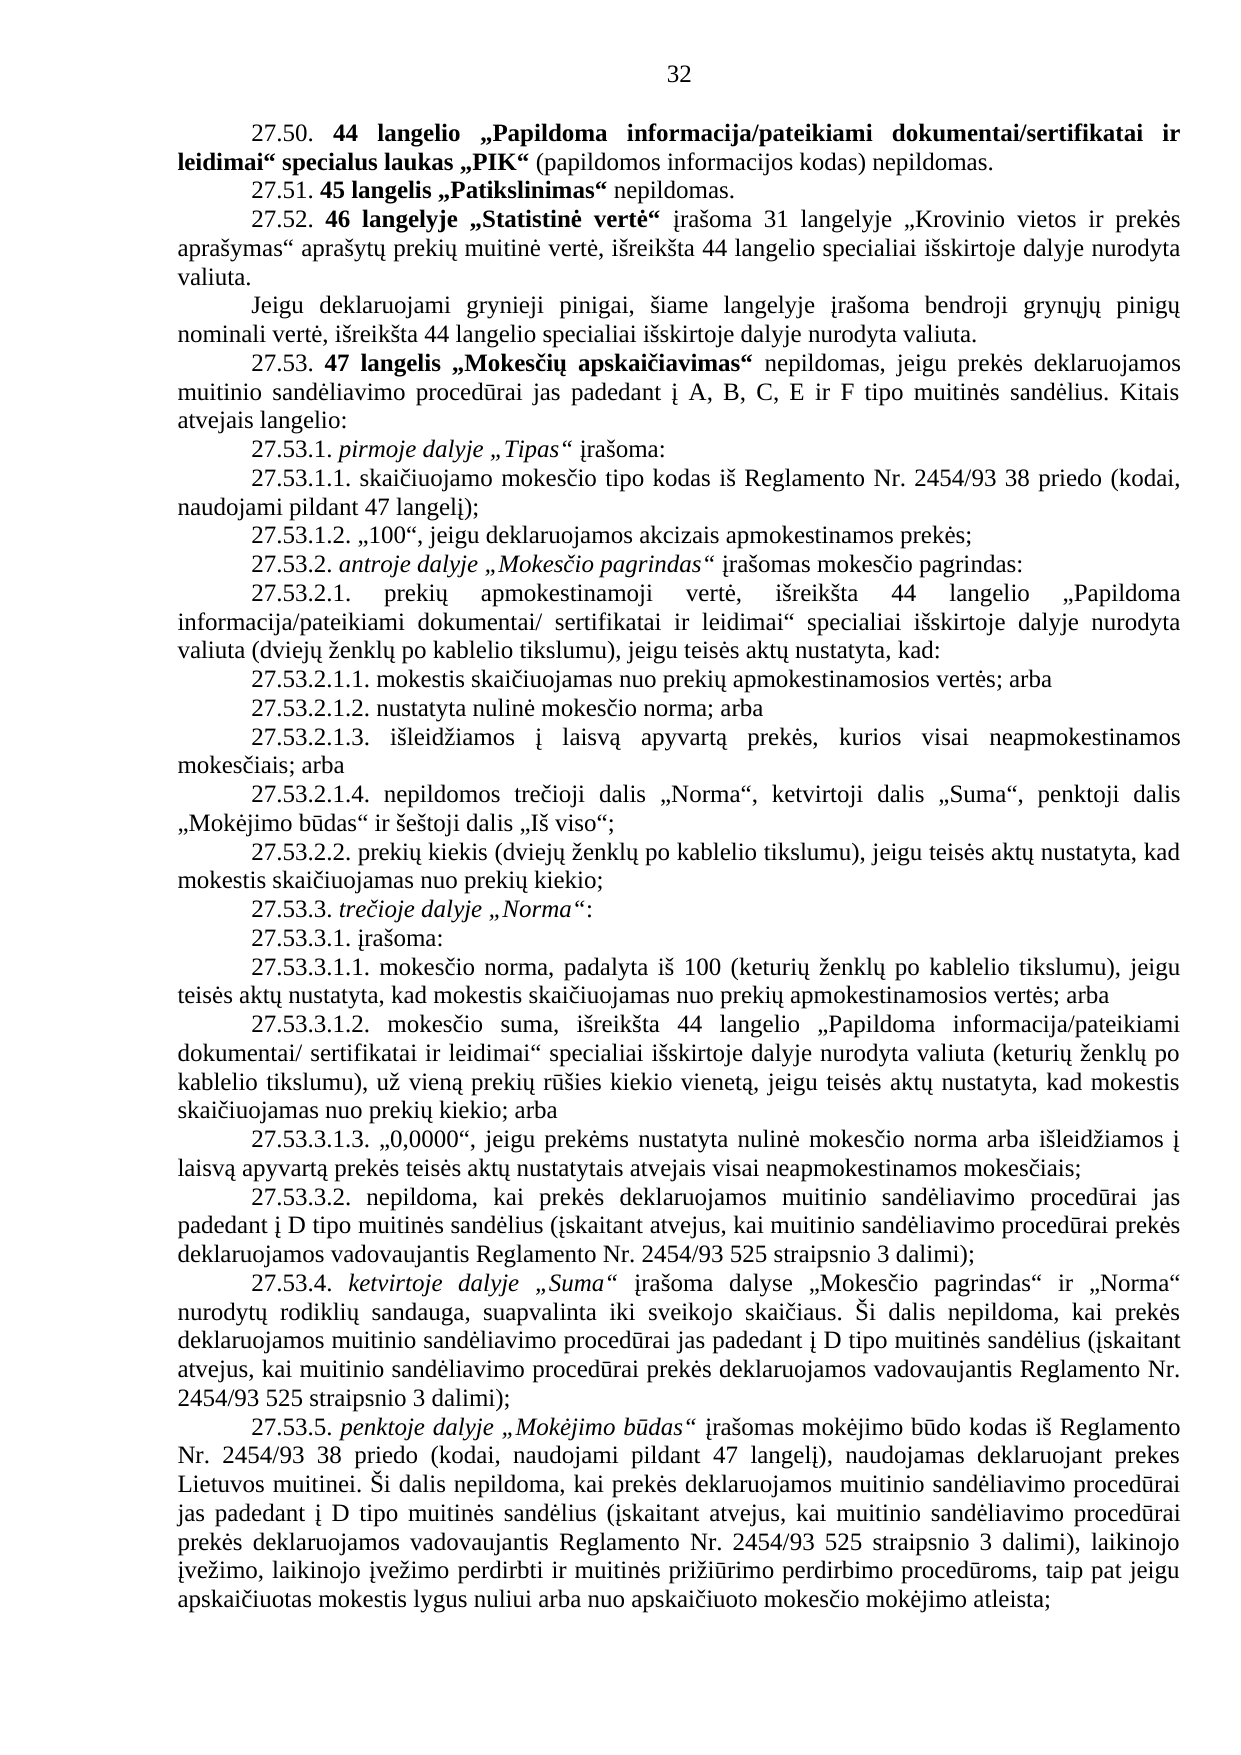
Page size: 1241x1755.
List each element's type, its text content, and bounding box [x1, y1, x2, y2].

text 27.53.5. penktoje dalyje „Mokėjimo būdas“ įrašomas mokėjimo būdo kodas iš Reglamento Nr. 2454/93 38 priedo (kodai, naudojami pildant 47 langelį), naudojamas deklaruojant prekes Lietuvos muitinei. Ši dalis nepildoma, kai prekės deklaruojamos muitinio sandėliavimo procedūrai jas padedant į D tipo muitinės sandėlius (įskaitant atvejus, kai muitinio sandėliavimo procedūrai prekės deklaruojamos vadovaujantis Reglamento Nr. 2454/93 525 straipsnio 3 dalimi), laikinojo įvežimo, laikinojo įvežimo perdirbti ir muitinės prižiūrimo perdirbimo procedūroms, taip pat jeigu apskaičiuotas mokestis lygus nuliui arba nuo apskaičiuoto mokesčio mokėjimo atleista; [177, 1412, 1181, 1613]
text 27.53.1.1. skaičiuojamo mokesčio tipo kodas iš Reglamento Nr. 2454/93 38 priedo (kodai, naudojami pildant 47 langelį); [177, 463, 1181, 521]
text 27.53.3.1. įrašoma: [177, 923, 1181, 952]
text 27.53.2.1.3. išleidžiamos į laisvą apyvartą prekės, kurios visai neapmokestinamos mokesčiais; arba [177, 722, 1181, 779]
text 27.53.3.1.2. mokesčio suma, išreikšta 44 langelio „Papildoma informacija/pateikiami dokumentai/ sertifikatai ir leidimai“ specialiai išskirtoje dalyje nurodyta valiuta (keturių ženklų po kablelio tikslumu), už vieną prekių rūšies kiekio vienetą, jeigu teisės aktų nustatyta, kad mokestis skaičiuojamas nuo prekių kiekio; arba [177, 1009, 1181, 1124]
text 27.53.3.2. nepildoma, kai prekės deklaruojamos muitinio sandėliavimo procedūrai jas padedant į D tipo muitinės sandėlius (įskaitant atvejus, kai muitinio sandėliavimo procedūrai prekės deklaruojamos vadovaujantis Reglamento Nr. 2454/93 525 straipsnio 3 dalimi); [177, 1182, 1181, 1268]
text 27.53.2.1. prekių apmokestinamoji vertė, išreikšta 44 langelio „Papildoma informacija/pateikiami dokumentai/ sertifikatai ir leidimai“ specialiai išskirtoje dalyje nurodyta valiuta (dviejų ženklų po kablelio tikslumu), jeigu teisės aktų nustatyta, kad: [177, 578, 1181, 664]
text 27.53.2.1.1. mokestis skaičiuojamas nuo prekių apmokestinamosios vertės; arba [177, 664, 1181, 693]
text 27.53.3.1.1. mokesčio norma, padalyta iš 100 (keturių ženklų po kablelio tikslumu), jeigu teisės aktų nustatyta, kad mokestis skaičiuojamas nuo prekių apmokestinamosios vertės; arba [177, 952, 1181, 1009]
text 27.51. 45 langelis „Patikslinimas“ nepildomas. [177, 176, 1181, 204]
text 27.53. 47 langelis „Mokesčių apskaičiavimas“ nepildomas, jeigu prekės deklaruojamos muitinio sandėliavimo procedūrai jas padedant į A, B, C, E ir F tipo muitinės sandėlius. Kitais atvejais langelio: [177, 348, 1181, 434]
text Jeigu deklaruojami grynieji pinigai, šiame langelyje įrašoma bendroji grynųjų pinigų nominali vertė, išreikšta 44 langelio specialiai išskirtoje dalyje nurodyta valiuta. [177, 291, 1181, 348]
text 27.53.4. ketvirtoje dalyje „Suma“ įrašoma dalyse „Mokesčio pagrindas“ ir „Norma“ nurodytų rodiklių sandauga, suapvalinta iki sveikojo skaičiaus. Ši dalis nepildoma, kai prekės deklaruojamos muitinio sandėliavimo procedūrai jas padedant į D tipo muitinės sandėlius (įskaitant atvejus, kai muitinio sandėliavimo procedūrai prekės deklaruojamos vadovaujantis Reglamento Nr. 2454/93 525 straipsnio 3 dalimi); [177, 1268, 1181, 1412]
text 27.53.2. antroje dalyje „Mokesčio pagrindas“ įrašomas mokesčio pagrindas: [177, 549, 1181, 578]
text 27.53.2.1.4. nepildomos trečioji dalis „Norma“, ketvirtoji dalis „Suma“, penktoji dalis „Mokėjimo būdas“ ir šeštoji dalis „Iš viso“; [177, 779, 1181, 837]
text 27.53.1.2. „100“, jeigu deklaruojamos akcizais apmokestinamos prekės; [177, 521, 1181, 549]
text 27.53.2.2. prekių kiekis (dviejų ženklų po kablelio tikslumu), jeigu teisės aktų nustatyta, kad mokestis skaičiuojamas nuo prekių kiekio; [177, 837, 1181, 894]
text 27.53.1. pirmoje dalyje „Tipas“ įrašoma: [177, 434, 1181, 463]
text 27.52. 46 langelyje „Statistinė vertė“ įrašoma 31 langelyje „Krovinio vietos ir prekės aprašymas“ aprašytų prekių muitinė vertė, išreikšta 44 langelio specialiai išskirtoje dalyje nurodyta valiuta. [177, 204, 1181, 291]
text 27.53.2.1.2. nustatyta nulinė mokesčio norma; arba [177, 693, 1181, 722]
text 27.53.3.1.3. „0,0000“, jeigu prekėms nustatyta nulinė mokesčio norma arba išleidžiamos į laisvą apyvartą prekės teisės aktų nustatytais atvejais visai neapmokestinamos mokesčiais; [177, 1124, 1181, 1182]
text 27.50. 44 langelio „Papildoma informacija/pateikiami dokumentai/sertifikatai ir leidimai“ specialus laukas „PIK“ (papildomos informacijos kodas) nepildomas. [177, 118, 1181, 176]
text 27.53.3. trečioje dalyje „Norma“: [177, 894, 1181, 923]
